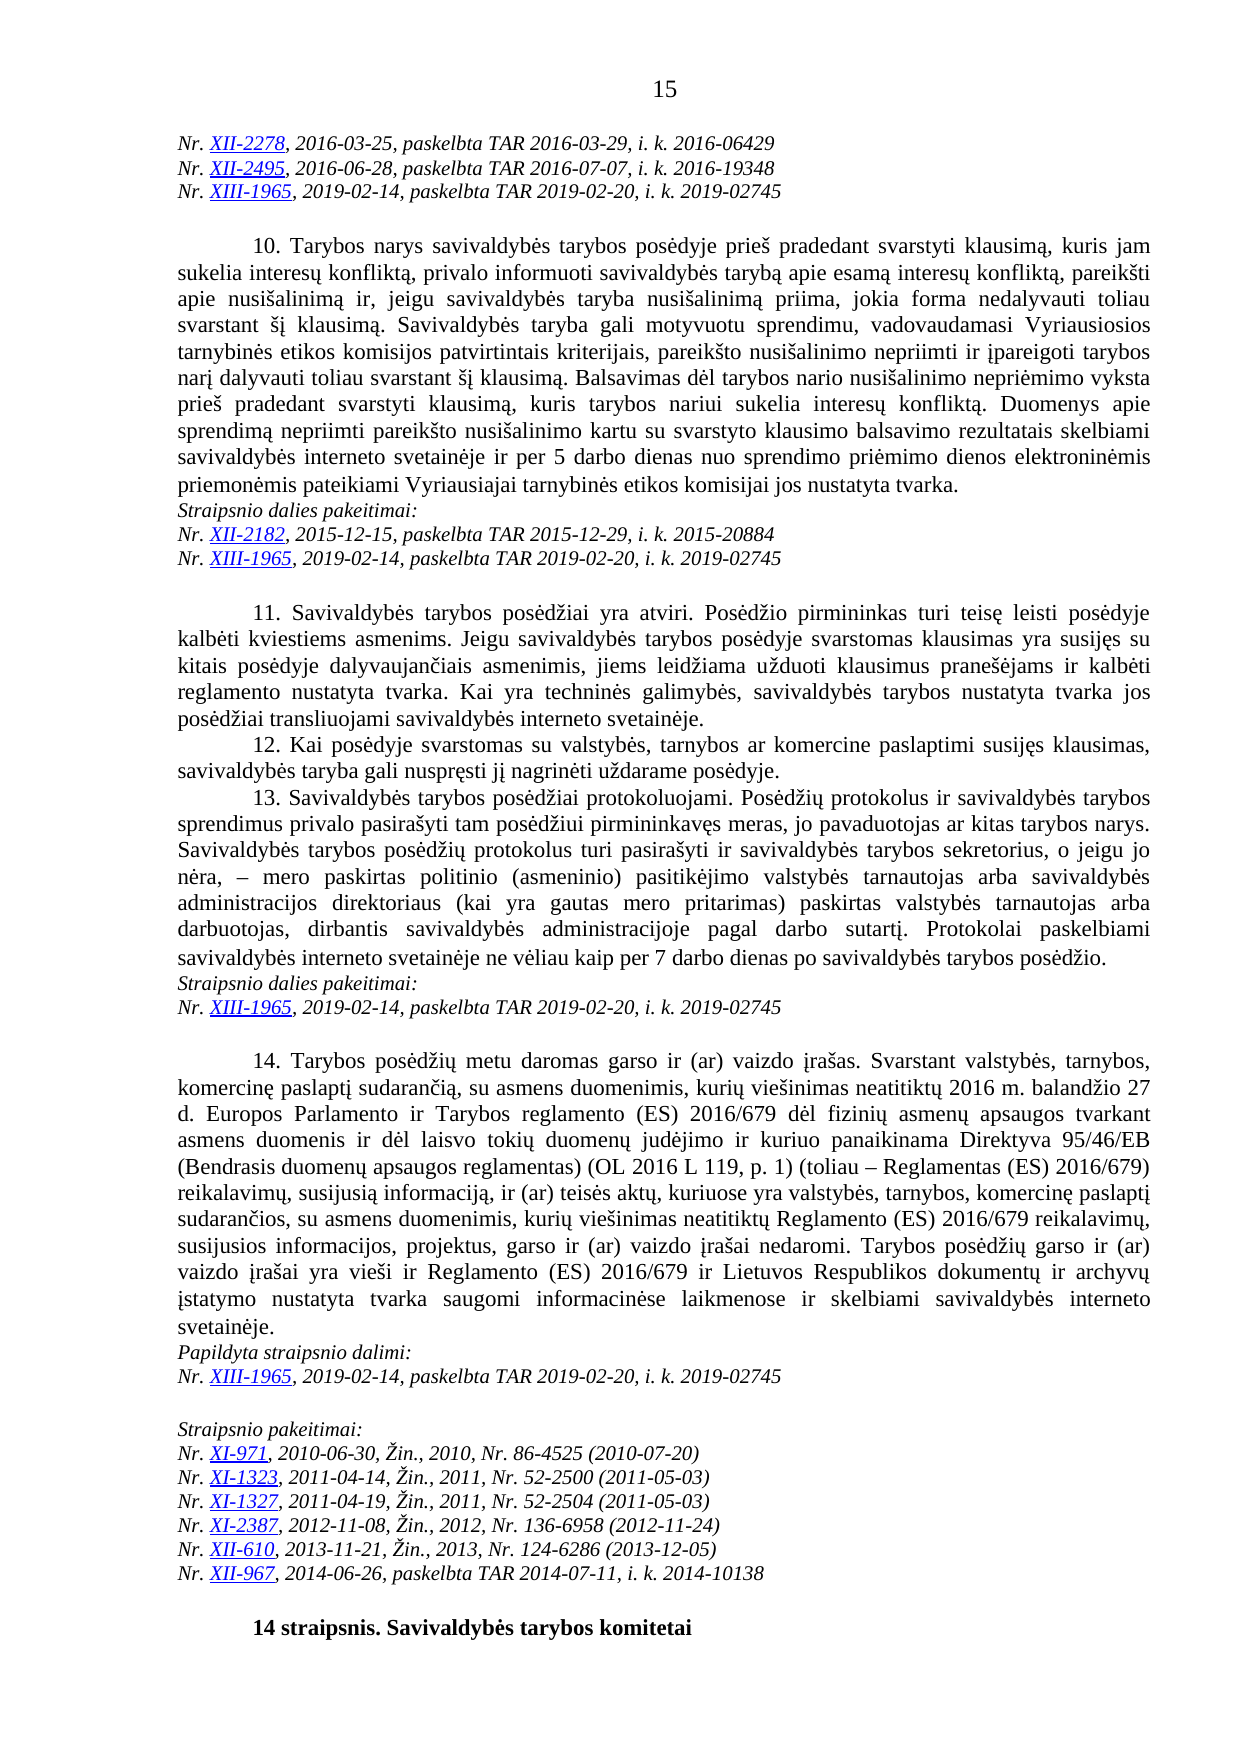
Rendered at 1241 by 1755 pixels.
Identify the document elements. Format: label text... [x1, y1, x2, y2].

text Straipsnio pakeitimai: [177, 1417, 1152, 1441]
text 14. Tarybos posėdžių metu daromas garso ir (ar) vaizdo įrašas. Svarstant valstybės, tarnybos, komercinę paslaptį sudarančią, su asmens duomenimis, kurių viešinimas neatitiktų 2016 m. balandžio 27 d. Europos Parlamento ir Tarybos reglamento (ES) 2016/679 dėl fizinių asmenų apsaugos tvarkant asmens duomenis ir dėl laisvo tokių duomenų judėjimo ir kuriuo panaikinama Direktyva 95/46/EB (Bendrasis duomenų apsaugos reglamentas) (OL 2016 L 119, p. 1) (toliau – Reglamentas (ES) 2016/679) reikalavimų, susijusią informaciją, ir (ar) teisės aktų, kuriuose yra valstybės, tarnybos, komercinę paslaptį sudarančios, su asmens duomenimis, kurių viešinimas neatitiktų Reglamento (ES) 2016/679 reikalavimų, susijusios informacijos, projektus, garso ir (ar) vaizdo įrašai nedaromi. Tarybos posėdžių garso ir (ar) vaizdo įrašai yra vieši ir Reglamento (ES) 2016/679 ir Lietuvos Respublikos dokumentų ir archyvų įstatymo nustatyta tvarka saugomi informacinėse laikmenose ir skelbiami savivaldybės interneto svetainėje. [177, 1047, 1152, 1340]
text Papildyta straipsnio dalimi: [177, 1340, 1152, 1364]
text 12. Kai posėdyje svarstomas su valstybės, tarnybos ar komercine paslaptimi susijęs klausimas, savivaldybės taryba gali nuspręsti jį nagrinėti uždarame posėdyje. [177, 731, 1152, 784]
text 11. Savivaldybės tarybos posėdžiai yra atviri. Posėdžio pirmininkas turi teisę leisti posėdyje kalbėti kviestiems asmenims. Jeigu savivaldybės tarybos posėdyje svarstomas klausimas yra susijęs su kitais posėdyje dalyvaujančiais asmenimis, jiems leidžiama užduoti klausimus pranešėjams ir kalbėti reglamento nustatyta tvarka. Kai yra techninės galimybės, savivaldybės tarybos nustatyta tvarka jos posėdžiai transliuojami savivaldybės interneto svetainėje. [177, 599, 1152, 731]
text Nr. XII-967, 2014-06-26, paskelbta TAR 2014-07-11, i. k. 2014-10138 [177, 1561, 1152, 1585]
text Nr. XIII-1965, 2019-02-14, paskelbta TAR 2019-02-20, i. k. 2019-02745 [177, 1364, 1152, 1388]
text Nr. XII-610, 2013-11-21, Žin., 2013, Nr. 124-6286 (2013-12-05) [177, 1537, 1152, 1561]
text Nr. XIII-1965, 2019-02-14, paskelbta TAR 2019-02-20, i. k. 2019-02745 [177, 179, 1152, 203]
text Straipsnio dalies pakeitimai: [177, 498, 1152, 522]
text Nr. XII-2495, 2016-06-28, paskelbta TAR 2016-07-07, i. k. 2016-19348 [177, 155, 1152, 179]
text 13. Savivaldybės tarybos posėdžiai protokoluojami. Posėdžių protokolus ir savivaldybės tarybos sprendimus privalo pasirašyti tam posėdžiui pirmininkavęs meras, jo pavaduotojas ar kitas tarybos narys. Savivaldybės tarybos posėdžių protokolus turi pasirašyti ir savivaldybės tarybos sekretorius, o jeigu jo nėra, – mero paskirtas politinio (asmeninio) pasitikėjimo valstybės tarnautojas arba savivaldybės administracijos direktoriaus (kai yra gautas mero pritarimas) paskirtas valstybės tarnautojas arba darbuotojas, dirbantis savivaldybės administracijoje pagal darbo sutartį. Protokolai paskelbiami savivaldybės interneto svetainėje ne vėliau kaip per 7 darbo dienas po savivaldybės tarybos posėdžio. [177, 784, 1152, 971]
text Nr. XII-2182, 2015-12-15, paskelbta TAR 2015-12-29, i. k. 2015-20884 [177, 522, 1152, 546]
text Nr. XI-971, 2010-06-30, Žin., 2010, Nr. 86-4525 (2010-07-20) [177, 1441, 1152, 1465]
text Nr. XI-2387, 2012-11-08, Žin., 2012, Nr. 136-6958 (2012-11-24) [177, 1513, 1152, 1537]
text Nr. XII-2278, 2016-03-25, paskelbta TAR 2016-03-29, i. k. 2016-06429 [177, 131, 1152, 155]
text Straipsnio dalies pakeitimai: [177, 971, 1152, 994]
text Nr. XI-1323, 2011-04-14, Žin., 2011, Nr. 52-2500 (2011-05-03) [177, 1465, 1152, 1489]
text Nr. XI-1327, 2011-04-19, Žin., 2011, Nr. 52-2504 (2011-05-03) [177, 1489, 1152, 1513]
text 10. Tarybos narys savivaldybės tarybos posėdyje prieš pradedant svarstyti klausimą, kuris jam sukelia interesų konfliktą, privalo informuoti savivaldybės tarybą apie esamą interesų konfliktą, pareikšti apie nusišalinimą ir, jeigu savivaldybės taryba nusišalinimą priima, jokia forma nedalyvauti toliau svarstant šį klausimą. Savivaldybės taryba gali motyvuotu sprendimu, vadovaudamasi Vyriausiosios tarnybinės etikos komisijos patvirtintais kriterijais, pareikšto nusišalinimo nepriimti ir įpareigoti tarybos narį dalyvauti toliau svarstant šį klausimą. Balsavimas dėl tarybos nario nusišalinimo nepriėmimo vyksta prieš pradedant svarstyti klausimą, kuris tarybos nariui sukelia interesų konfliktą. Duomenys apie sprendimą nepriimti pareikšto nusišalinimo kartu su svarstyto klausimo balsavimo rezultatais skelbiami savivaldybės interneto svetainėje ir per 5 darbo dienas nuo sprendimo priėmimo dienos elektroninėmis priemonėmis pateikiami Vyriausiajai tarnybinės etikos komisijai jos nustatyta tvarka. [177, 232, 1152, 498]
text 14 straipsnis. Savivaldybės tarybos komitetai [177, 1614, 1152, 1640]
text Nr. XIII-1965, 2019-02-14, paskelbta TAR 2019-02-20, i. k. 2019-02745 [177, 994, 1152, 1019]
text Nr. XIII-1965, 2019-02-14, paskelbta TAR 2019-02-20, i. k. 2019-02745 [177, 546, 1152, 570]
